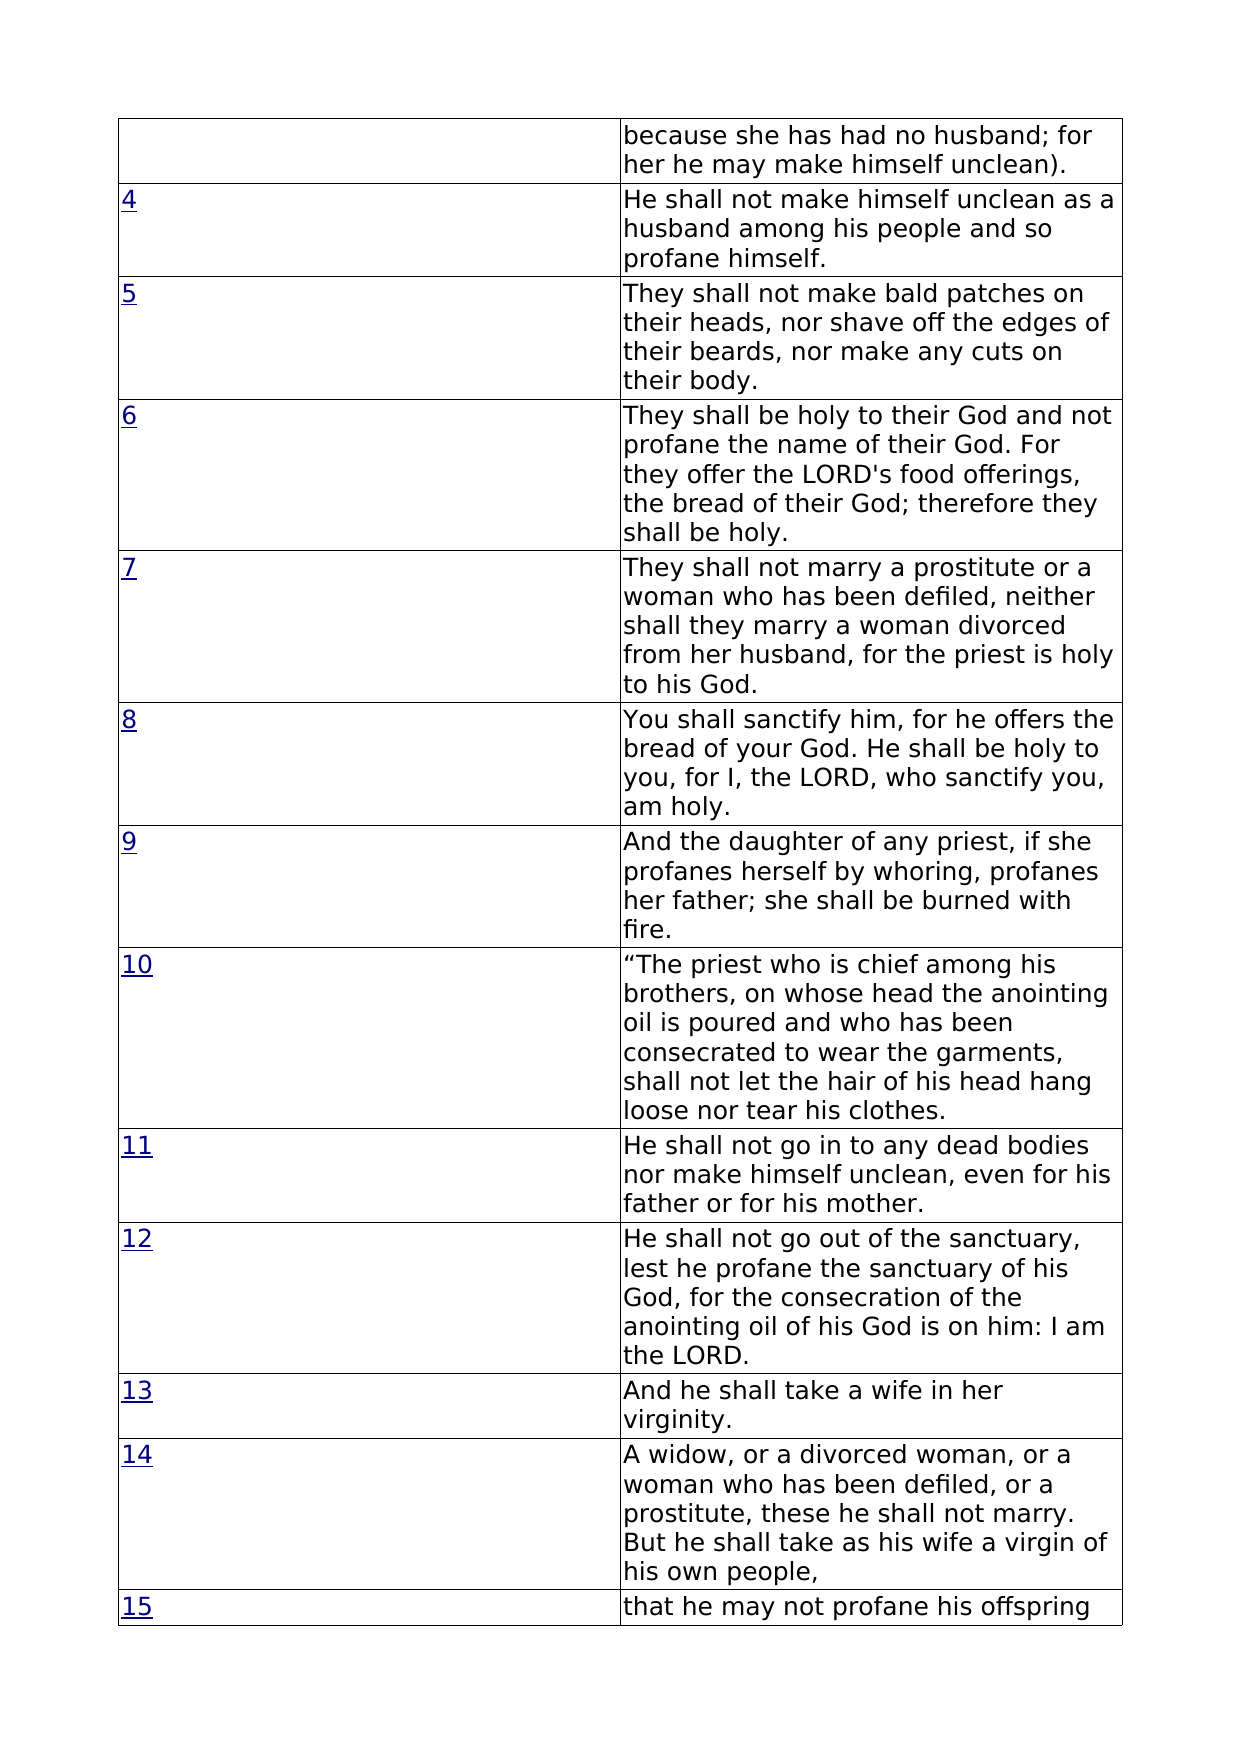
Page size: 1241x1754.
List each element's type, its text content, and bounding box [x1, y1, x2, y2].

table_cell 14 [119, 1439, 620, 1589]
table_cell A widow, or a divorced woman, or a woman who has been defiled, or a prostitute, these he shall not marry. But he shall take as his wife a virgin of his own people, [621, 1439, 1122, 1589]
table_cell 9 [119, 826, 620, 947]
table_cell 13 [119, 1374, 620, 1438]
table_cell They shall be holy to their God and not profane the name of their God. For they offer the LORD's food offerings, the bread of their God; therefore they shall be holy. [621, 400, 1122, 550]
table_cell 6 [119, 400, 620, 550]
table_cell [119, 119, 620, 182]
table_cell 4 [119, 184, 620, 276]
table_cell 11 [119, 1129, 620, 1222]
table_cell 10 [119, 948, 620, 1128]
table_cell They shall not marry a prostitute or a woman who has been defiled, neither shall they marry a woman divorced from her husband, for the priest is holy to his God. [621, 551, 1122, 702]
table_cell 8 [119, 703, 620, 824]
table_cell because she has had no husband; for her he may make himself unclean). [621, 119, 1122, 182]
table_cell 12 [119, 1223, 620, 1373]
table_cell 7 [119, 551, 620, 702]
table_cell He shall not go in to any dead bodies nor make himself unclean, even for his father or for his mother. [621, 1129, 1122, 1222]
table_cell They shall not make bald patches on their heads, nor shave off the edges of their beards, nor make any cuts on their body. [621, 277, 1122, 398]
table_cell “The priest who is chief among his brothers, on whose head the anointing oil is poured and who has been consecrated to wear the garments, shall not let the hair of his head hang loose nor tear his clothes. [621, 948, 1122, 1128]
table_cell He shall not make himself unclean as a husband among his people and so profane himself. [621, 184, 1122, 276]
table_cell He shall not go out of the sanctuary, lest he profane the sanctuary of his God, for the consecration of the anointing oil of his God is on him: I am the LORD. [621, 1223, 1122, 1373]
table_cell And he shall take a wife in her virginity. [621, 1374, 1122, 1438]
table_cell 5 [119, 277, 620, 398]
table_cell And the daughter of any priest, if she profanes herself by whoring, profanes her father; she shall be burned with fire. [621, 826, 1122, 947]
table_cell You shall sanctify him, for he offers the bread of your God. He shall be holy to you, for I, the LORD, who sanctify you, am holy. [621, 703, 1122, 824]
table_cell that he may not profane his offspring [621, 1590, 1122, 1624]
table_cell 15 [119, 1590, 620, 1624]
